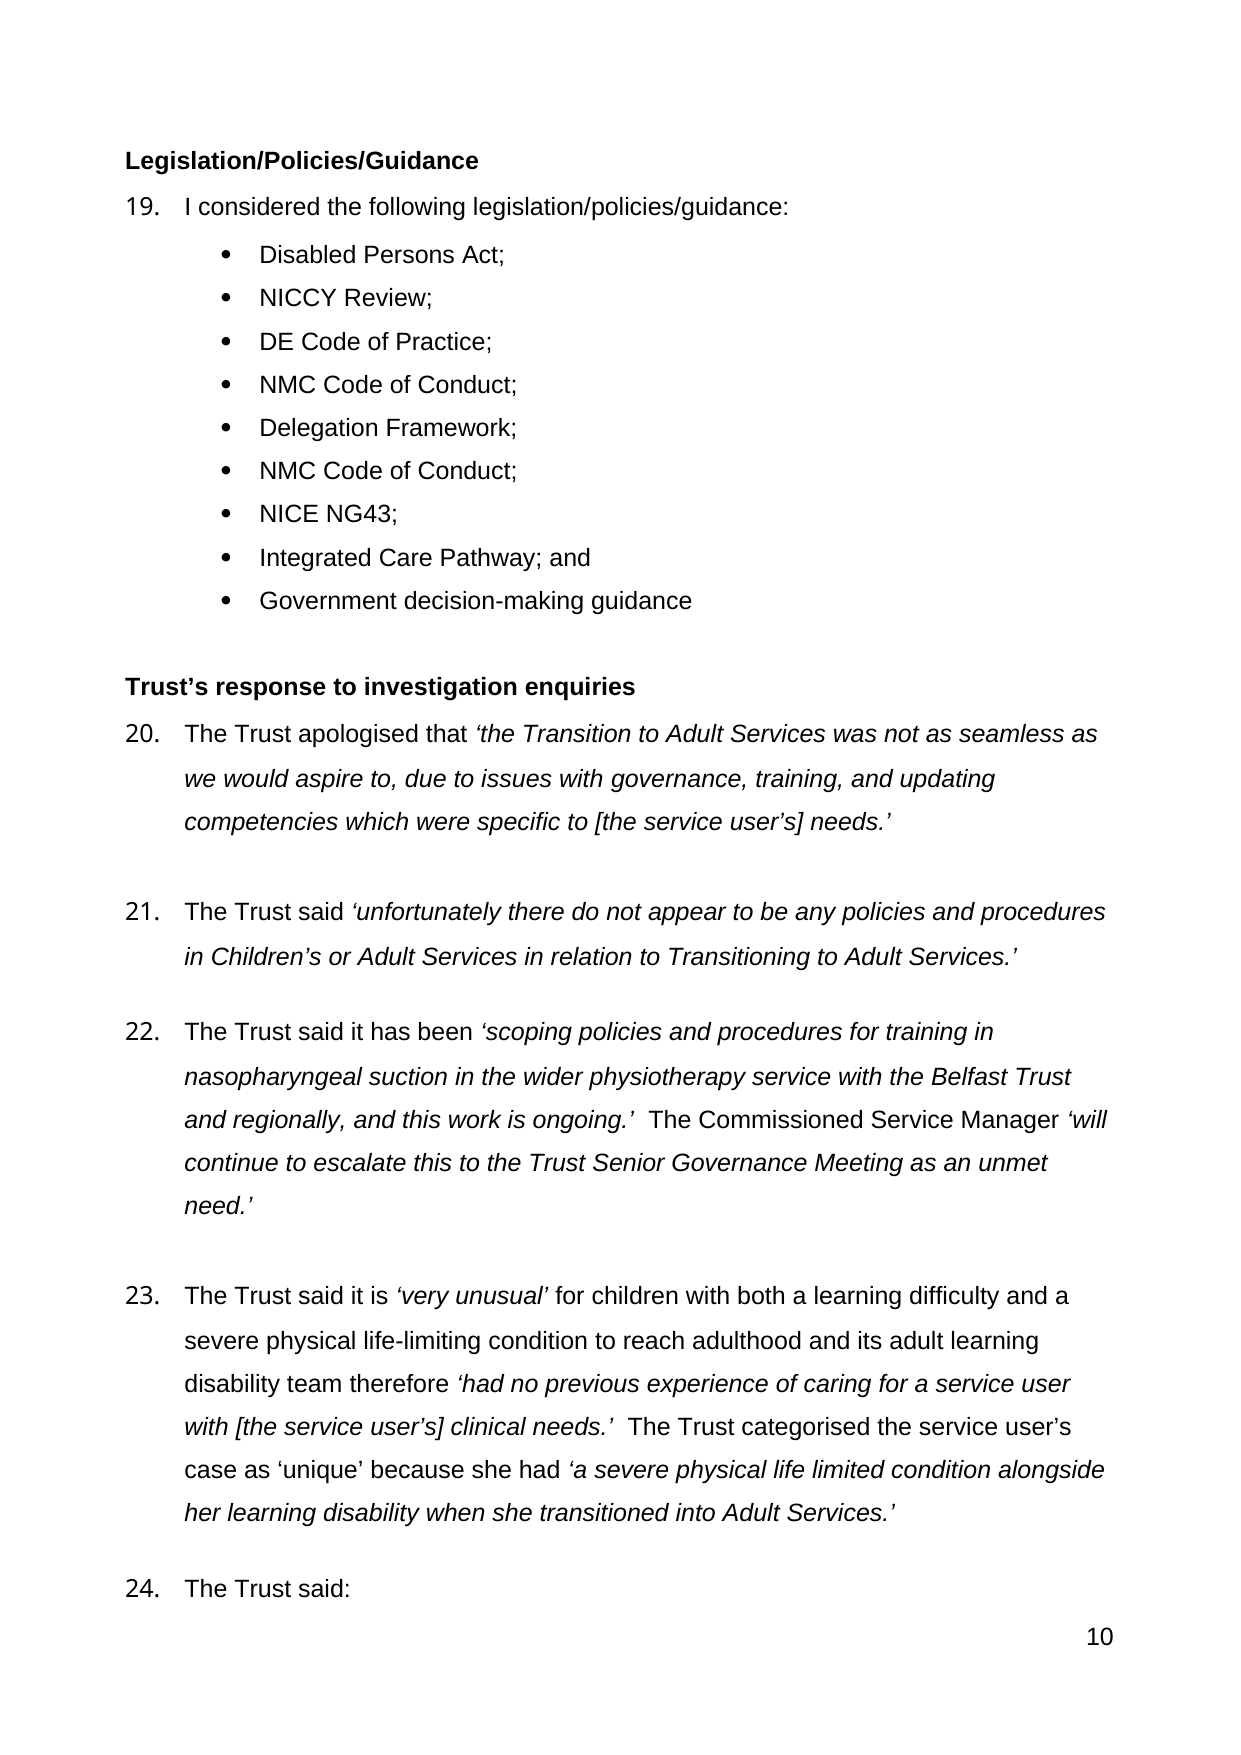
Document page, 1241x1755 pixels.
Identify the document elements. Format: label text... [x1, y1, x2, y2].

list The Trust said it has been ‘scoping policies and procedures for training in nasopharyngeal suction in the wider physiotherapy service with the Belfast Trust and regionally, and this work is ongoing.’ The Commissioned Service Manager ‘will continue to escalate this to the Trust Senior Governance Meeting as an unmet need.’ [125, 1013, 1113, 1220]
list NMC Code of Conduct; [222, 456, 1113, 485]
list The Trust apologised that ‘the Transition to Adult Services was not as seamless as we would aspire to, due to issues with governance, training, and updating competencies which were specific to [the service user’s] needs.’ [125, 715, 1113, 836]
list DE Code of Practice; [222, 326, 1113, 355]
list I considered the following legislation/policies/guidance: [125, 189, 1113, 223]
list The Trust said: [125, 1570, 1113, 1604]
text Trust’s response to investigation enquiries [125, 672, 1113, 701]
list NICE NG43; [222, 499, 1113, 528]
list NICCY Review; [222, 283, 1113, 312]
list Delegation Framework; [222, 413, 1113, 442]
list Integrated Care Pathway; and [222, 543, 1113, 571]
list Government decision-making guidance [222, 586, 1113, 615]
text Legislation/Policies/Guidance [125, 146, 1113, 174]
list Disabled Persons Act; [222, 240, 1113, 269]
list The Trust said it is ‘very unusual’ for children with both a learning difficulty and a severe physical life-limiting condition to reach adulthood and its adult learning disability team therefore ‘had no previous experience of caring for a service user with [the service user’s] clinical needs.’ The Trust categorised the service user’s case as ‘unique’ because she had ‘a severe physical life limited condition alongside her learning disability when she transitioned into Adult Services.’ [125, 1277, 1113, 1527]
list NMC Code of Conduct; [222, 370, 1113, 398]
list The Trust said ‘unfortunately there do not appear to be any policies and procedures in Children’s or Adult Services in relation to Transitioning to Adult Services.’ [125, 893, 1113, 970]
